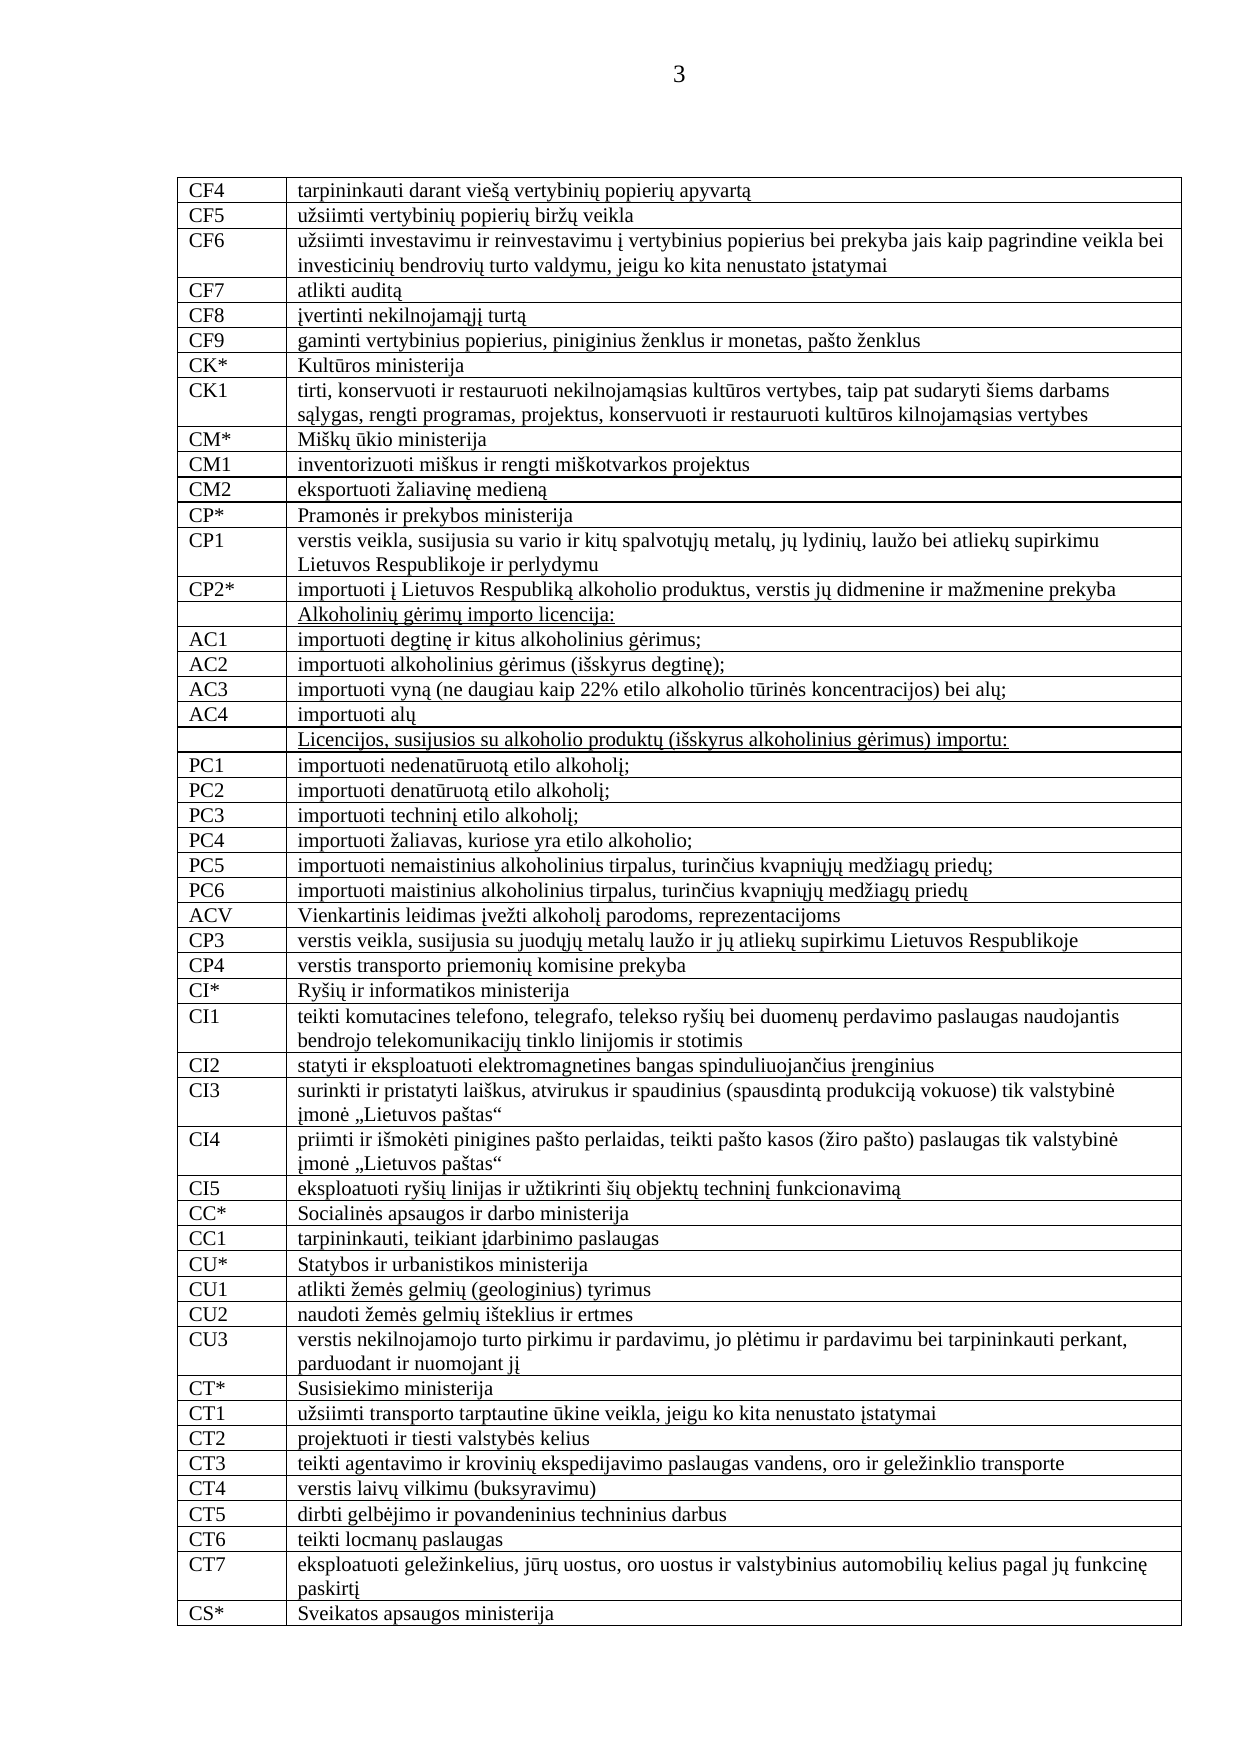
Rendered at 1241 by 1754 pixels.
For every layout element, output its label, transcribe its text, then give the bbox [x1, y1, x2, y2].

table_cell CT6 [178, 1527, 286, 1551]
table_cell Miškų ūkio ministerija [287, 427, 1181, 451]
table_cell Licencijos, susijusios su alkoholio produktų (išskyrus alkoholinius gėrimus) importu: [287, 728, 1181, 751]
table_cell CI2 [178, 1053, 286, 1077]
table_cell naudoti žemės gelmių išteklius ir ertmes [287, 1302, 1181, 1326]
table_cell importuoti alų [287, 702, 1181, 726]
table_cell CC1 [178, 1226, 286, 1250]
table_cell CM2 [178, 478, 286, 501]
table_cell statyti ir eksploatuoti elektromagnetines bangas spinduliuojančius įrenginius [287, 1053, 1181, 1077]
table_cell Statybos ir urbanistikos ministerija [287, 1251, 1181, 1276]
table_cell įvertinti nekilnojamąjį turtą [287, 303, 1181, 327]
table_cell gaminti vertybinius popierius, piniginius ženklus ir monetas, pašto ženklus [287, 328, 1181, 352]
table_cell importuoti degtinę ir kitus alkoholinius gėrimus; [287, 627, 1181, 651]
table_cell užsiimti transporto tarptautine ūkine veikla, jeigu ko kita nenustato įstatymai [287, 1401, 1181, 1425]
table_cell atlikti žemės gelmių (geologinius) tyrimus [287, 1277, 1181, 1301]
table_cell verstis transporto priemonių komisine prekyba [287, 953, 1181, 977]
table_cell Sveikatos apsaugos ministerija [287, 1601, 1181, 1625]
table_cell CI4 [178, 1127, 286, 1175]
table_cell CF6 [178, 229, 286, 277]
table_cell importuoti į Lietuvos Respubliką alkoholio produktus, verstis jų didmenine ir mažmenine prekyba [287, 577, 1181, 601]
table_cell priimti ir išmokėti pinigines pašto perlaidas, teikti pašto kasos (žiro pašto) paslaugas tik valstybinė įmonė „Lietuvos paštas“ [287, 1127, 1181, 1175]
table_cell verstis nekilnojamojo turto pirkimu ir pardavimu, jo plėtimu ir pardavimu bei tarpininkauti perkant, parduodant ir nuomojant jį [287, 1327, 1181, 1375]
table_cell CU2 [178, 1302, 286, 1326]
table_cell CF9 [178, 328, 286, 352]
table_cell užsiimti investavimu ir reinvestavimu į vertybinius popierius bei prekyba jais kaip pagrindine veikla bei investicinių bendrovių turto valdymu, jeigu ko kita nenustato įstatymai [287, 229, 1181, 277]
table_cell CK1 [178, 378, 286, 426]
table_cell importuoti žaliavas, kuriose yra etilo alkoholio; [287, 828, 1181, 852]
table_cell CF8 [178, 303, 286, 327]
table_cell tarpininkauti, teikiant įdarbinimo paslaugas [287, 1226, 1181, 1250]
table_cell PC4 [178, 828, 286, 852]
table_cell CT* [178, 1376, 286, 1400]
table_cell importuoti nedenatūruotą etilo alkoholį; [287, 753, 1181, 777]
table_cell CF7 [178, 278, 286, 302]
table_cell CS* [178, 1601, 286, 1625]
table_cell dirbti gelbėjimo ir povandeninius techninius darbus [287, 1501, 1181, 1526]
table_cell teikti agentavimo ir krovinių ekspedijavimo paslaugas vandens, oro ir geležinklio transporte [287, 1451, 1181, 1475]
table_cell [178, 728, 286, 751]
table_cell tarpininkauti darant viešą vertybinių popierių apyvartą [287, 178, 1181, 202]
table_cell CT1 [178, 1401, 286, 1425]
table_cell eksploatuoti ryšių linijas ir užtikrinti šių objektų techninį funkcionavimą [287, 1176, 1181, 1200]
table_cell PC1 [178, 753, 286, 777]
table_cell CM1 [178, 452, 286, 476]
table_cell AC3 [178, 677, 286, 701]
table_cell CP* [178, 503, 286, 527]
table_cell Vienkartinis leidimas įvežti alkoholį parodoms, reprezentacijoms [287, 903, 1181, 927]
table_cell atlikti auditą [287, 278, 1181, 302]
table_cell Kultūros ministerija [287, 353, 1181, 377]
table_cell importuoti denatūruotą etilo alkoholį; [287, 778, 1181, 802]
table_cell projektuoti ir tiesti valstybės kelius [287, 1426, 1181, 1450]
table_cell AC1 [178, 627, 286, 651]
table_cell PC5 [178, 853, 286, 877]
table_cell teikti komutacines telefono, telegrafo, telekso ryšių bei duomenų perdavimo paslaugas naudojantis bendrojo telekomunikacijų tinklo linijomis ir stotimis [287, 1004, 1181, 1052]
table_cell verstis laivų vilkimu (buksyravimu) [287, 1476, 1181, 1500]
table_cell CP4 [178, 953, 286, 977]
table_cell CI5 [178, 1176, 286, 1200]
table_cell CT2 [178, 1426, 286, 1450]
table_cell AC4 [178, 702, 286, 726]
table_cell CK* [178, 353, 286, 377]
table_cell PC2 [178, 778, 286, 802]
table_cell CU* [178, 1251, 286, 1276]
table_cell Alkoholinių gėrimų importo licencija: [287, 602, 1181, 626]
table_cell CI1 [178, 1004, 286, 1052]
table_cell CT7 [178, 1552, 286, 1600]
table_cell verstis veikla, susijusia su vario ir kitų spalvotųjų metalų, jų lydinių, laužo bei atliekų supirkimu Lietuvos Respublikoje ir perlydymu [287, 528, 1181, 576]
table_cell PC3 [178, 803, 286, 827]
table_cell tirti, konservuoti ir restauruoti nekilnojamąsias kultūros vertybes, taip pat sudaryti šiems darbams sąlygas, rengti programas, projektus, konservuoti ir restauruoti kultūros kilnojamąsias vertybes [287, 378, 1181, 426]
table_cell surinkti ir pristatyti laiškus, atvirukus ir spaudinius (spausdintą produkciją vokuose) tik valstybinė įmonė „Lietuvos paštas“ [287, 1078, 1181, 1126]
table_cell CT4 [178, 1476, 286, 1500]
table_cell CI* [178, 979, 286, 1002]
table_cell verstis veikla, susijusia su juodųjų metalų laužo ir jų atliekų supirkimu Lietuvos Respublikoje [287, 928, 1181, 952]
table_cell AC2 [178, 652, 286, 676]
table_cell Susisiekimo ministerija [287, 1376, 1181, 1400]
table_cell [178, 602, 286, 626]
table_cell inventorizuoti miškus ir rengti miškotvarkos projektus [287, 452, 1181, 476]
table_cell teikti locmanų paslaugas [287, 1527, 1181, 1551]
table_cell importuoti alkoholinius gėrimus (išskyrus degtinę); [287, 652, 1181, 676]
table_cell CT3 [178, 1451, 286, 1475]
table_cell Pramonės ir prekybos ministerija [287, 503, 1181, 527]
table_cell CT5 [178, 1501, 286, 1526]
table_cell CP2* [178, 577, 286, 601]
table_cell Ryšių ir informatikos ministerija [287, 979, 1181, 1002]
table_cell CU1 [178, 1277, 286, 1301]
table_cell importuoti nemaistinius alkoholinius tirpalus, turinčius kvapniųjų medžiagų priedų; [287, 853, 1181, 877]
table_cell CI3 [178, 1078, 286, 1126]
table_cell CP1 [178, 528, 286, 576]
table_cell importuoti maistinius alkoholinius tirpalus, turinčius kvapniųjų medžiagų priedų [287, 878, 1181, 902]
table_cell importuoti vyną (ne daugiau kaip 22% etilo alkoholio tūrinės koncentracijos) bei alų; [287, 677, 1181, 701]
table_cell CF4 [178, 178, 286, 202]
table_cell PC6 [178, 878, 286, 902]
table_cell CF5 [178, 203, 286, 227]
table_cell eksploatuoti geležinkelius, jūrų uostus, oro uostus ir valstybinius automobilių kelius pagal jų funkcinę paskirtį [287, 1552, 1181, 1600]
table_cell eksportuoti žaliavinę medieną [287, 478, 1181, 501]
table_cell CM* [178, 427, 286, 451]
table_cell ACV [178, 903, 286, 927]
table_cell Socialinės apsaugos ir darbo ministerija [287, 1201, 1181, 1225]
table_cell užsiimti vertybinių popierių biržų veikla [287, 203, 1181, 227]
table_cell CP3 [178, 928, 286, 952]
table_cell CC* [178, 1201, 286, 1225]
table_cell importuoti techninį etilo alkoholį; [287, 803, 1181, 827]
table_cell CU3 [178, 1327, 286, 1375]
